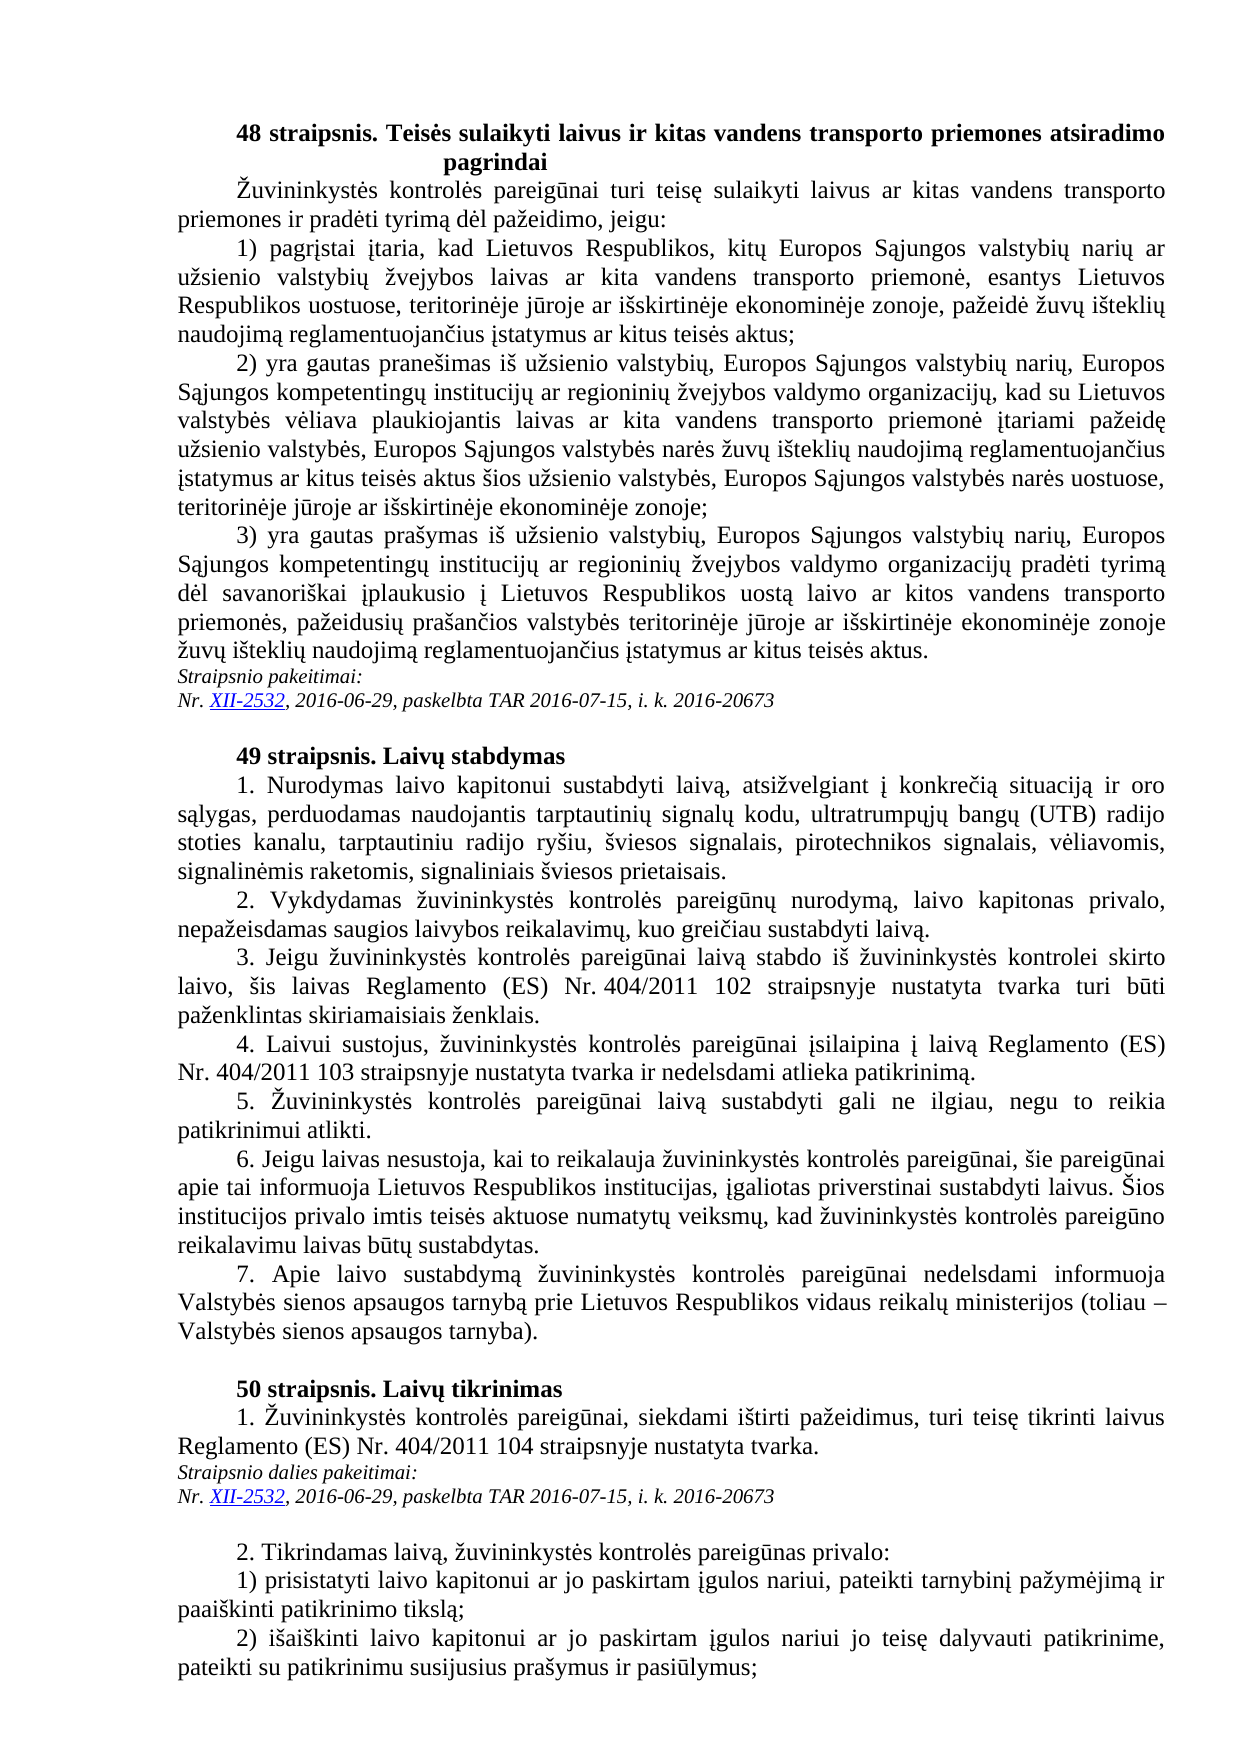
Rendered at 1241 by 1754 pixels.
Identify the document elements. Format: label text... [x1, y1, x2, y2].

text 1) prisistatyti laivo kapitonui ar jo paskirtam įgulos nariui, pateikti tarnybinį pažymėjimą ir paaiškinti patikrinimo tikslą; [177, 1566, 1166, 1623]
text 1) pagrįstai įtaria, kad Lietuvos Respublikos, kitų Europos Sąjungos valstybių narių ar užsienio valstybių žvejybos laivas ar kita vandens transporto priemonė, esantys Lietuvos Respublikos uostuose, teritorinėje jūroje ar išskirtinėje ekonominėje zonoje, pažeidė žuvų išteklių naudojimą reglamentuojančius įstatymus ar kitus teisės aktus; [177, 233, 1166, 348]
text 5. Žuvininkystės kontrolės pareigūnai laivą sustabdyti gali ne ilgiau, negu to reikia patikrinimui atlikti. [177, 1086, 1166, 1144]
text 3) yra gautas prašymas iš užsienio valstybių, Europos Sąjungos valstybių narių, Europos Sąjungos kompetentingų institucijų ar regioninių žvejybos valdymo organizacijų pradėti tyrimą dėl savanoriškai įplaukusio į Lietuvos Respublikos uostą laivo ar kitos vandens transporto priemonės, pažeidusių prašančios valstybės teritorinėje jūroje ar išskirtinėje ekonominėje zonoje žuvų išteklių naudojimą reglamentuojančius įstatymus ar kitus teisės aktus. [177, 521, 1166, 664]
text Straipsnio pakeitimai: [177, 664, 1166, 688]
text Straipsnio dalies pakeitimai: [177, 1460, 1166, 1484]
text 2. Tikrindamas laivą, žuvininkystės kontrolės pareigūnas privalo: [177, 1537, 1166, 1566]
text 48 straipsnis. Teisės sulaikyti laivus ir kitas vandens transporto priemones atsiradimo pagrindai [236, 118, 1166, 176]
text 2) yra gautas pranešimas iš užsienio valstybių, Europos Sąjungos valstybių narių, Europos Sąjungos kompetentingų institucijų ar regioninių žvejybos valdymo organizacijų, kad su Lietuvos valstybės vėliava plaukiojantis laivas ar kita vandens transporto priemonė įtariami pažeidę užsienio valstybės, Europos Sąjungos valstybės narės žuvų išteklių naudojimą reglamentuojančius įstatymus ar kitus teisės aktus šios užsienio valstybės, Europos Sąjungos valstybės narės uostuose, teritorinėje jūroje ar išskirtinėje ekonominėje zonoje; [177, 348, 1166, 521]
text 3. Jeigu žuvininkystės kontrolės pareigūnai laivą stabdo iš žuvininkystės kontrolei skirto laivo, šis laivas Reglamento (ES) Nr. 404/2011 102 straipsnyje nustatyta tvarka turi būti paženklintas skiriamaisiais ženklais. [177, 942, 1166, 1029]
text 2) išaiškinti laivo kapitonui ar jo paskirtam įgulos nariui jo teisę dalyvauti patikrinime, pateikti su patikrinimu susijusius prašymus ir pasiūlymus; [177, 1623, 1166, 1681]
text 49 straipsnis. Laivų stabdymas [177, 741, 1166, 770]
text 7. Apie laivo sustabdymą žuvininkystės kontrolės pareigūnai nedelsdami informuoja Valstybės sienos apsaugos tarnybą prie Lietuvos Respublikos vidaus reikalų ministerijos (toliau – Valstybės sienos apsaugos tarnyba). [177, 1259, 1166, 1345]
text 1. Nurodymas laivo kapitonui sustabdyti laivą, atsižvelgiant į konkrečią situaciją ir oro sąlygas, perduodamas naudojantis tarptautinių signalų kodu, ultratrumpųjų bangų (UTB) radijo stoties kanalu, tarptautiniu radijo ryšiu, šviesos signalais, pirotechnikos signalais, vėliavomis, signalinėmis raketomis, signaliniais šviesos prietaisais. [177, 770, 1166, 885]
text 50 straipsnis. Laivų tikrinimas [177, 1374, 1166, 1402]
text 1. Žuvininkystės kontrolės pareigūnai, siekdami ištirti pažeidimus, turi teisę tikrinti laivus Reglamento (ES) Nr. 404/2011 104 straipsnyje nustatyta tvarka. [177, 1402, 1166, 1460]
text 2. Vykdydamas žuvininkystės kontrolės pareigūnų nurodymą, laivo kapitonas privalo, nepažeisdamas saugios laivybos reikalavimų, kuo greičiau sustabdyti laivą. [177, 885, 1166, 942]
text Žuvininkystės kontrolės pareigūnai turi teisę sulaikyti laivus ar kitas vandens transporto priemones ir pradėti tyrimą dėl pažeidimo, jeigu: [177, 176, 1166, 233]
text Nr. XII-2532, 2016-06-29, paskelbta TAR 2016-07-15, i. k. 2016-20673 [177, 688, 1166, 712]
text 6. Jeigu laivas nesustoja, kai to reikalauja žuvininkystės kontrolės pareigūnai, šie pareigūnai apie tai informuoja Lietuvos Respublikos institucijas, įgaliotas priverstinai sustabdyti laivus. Šios institucijos privalo imtis teisės aktuose numatytų veiksmų, kad žuvininkystės kontrolės pareigūno reikalavimu laivas būtų sustabdytas. [177, 1144, 1166, 1259]
text Nr. XII-2532, 2016-06-29, paskelbta TAR 2016-07-15, i. k. 2016-20673 [177, 1484, 1166, 1508]
text 4. Laivui sustojus, žuvininkystės kontrolės pareigūnai įsilaipina į laivą Reglamento (ES) Nr. 404/2011 103 straipsnyje nustatyta tvarka ir nedelsdami atlieka patikrinimą. [177, 1029, 1166, 1086]
